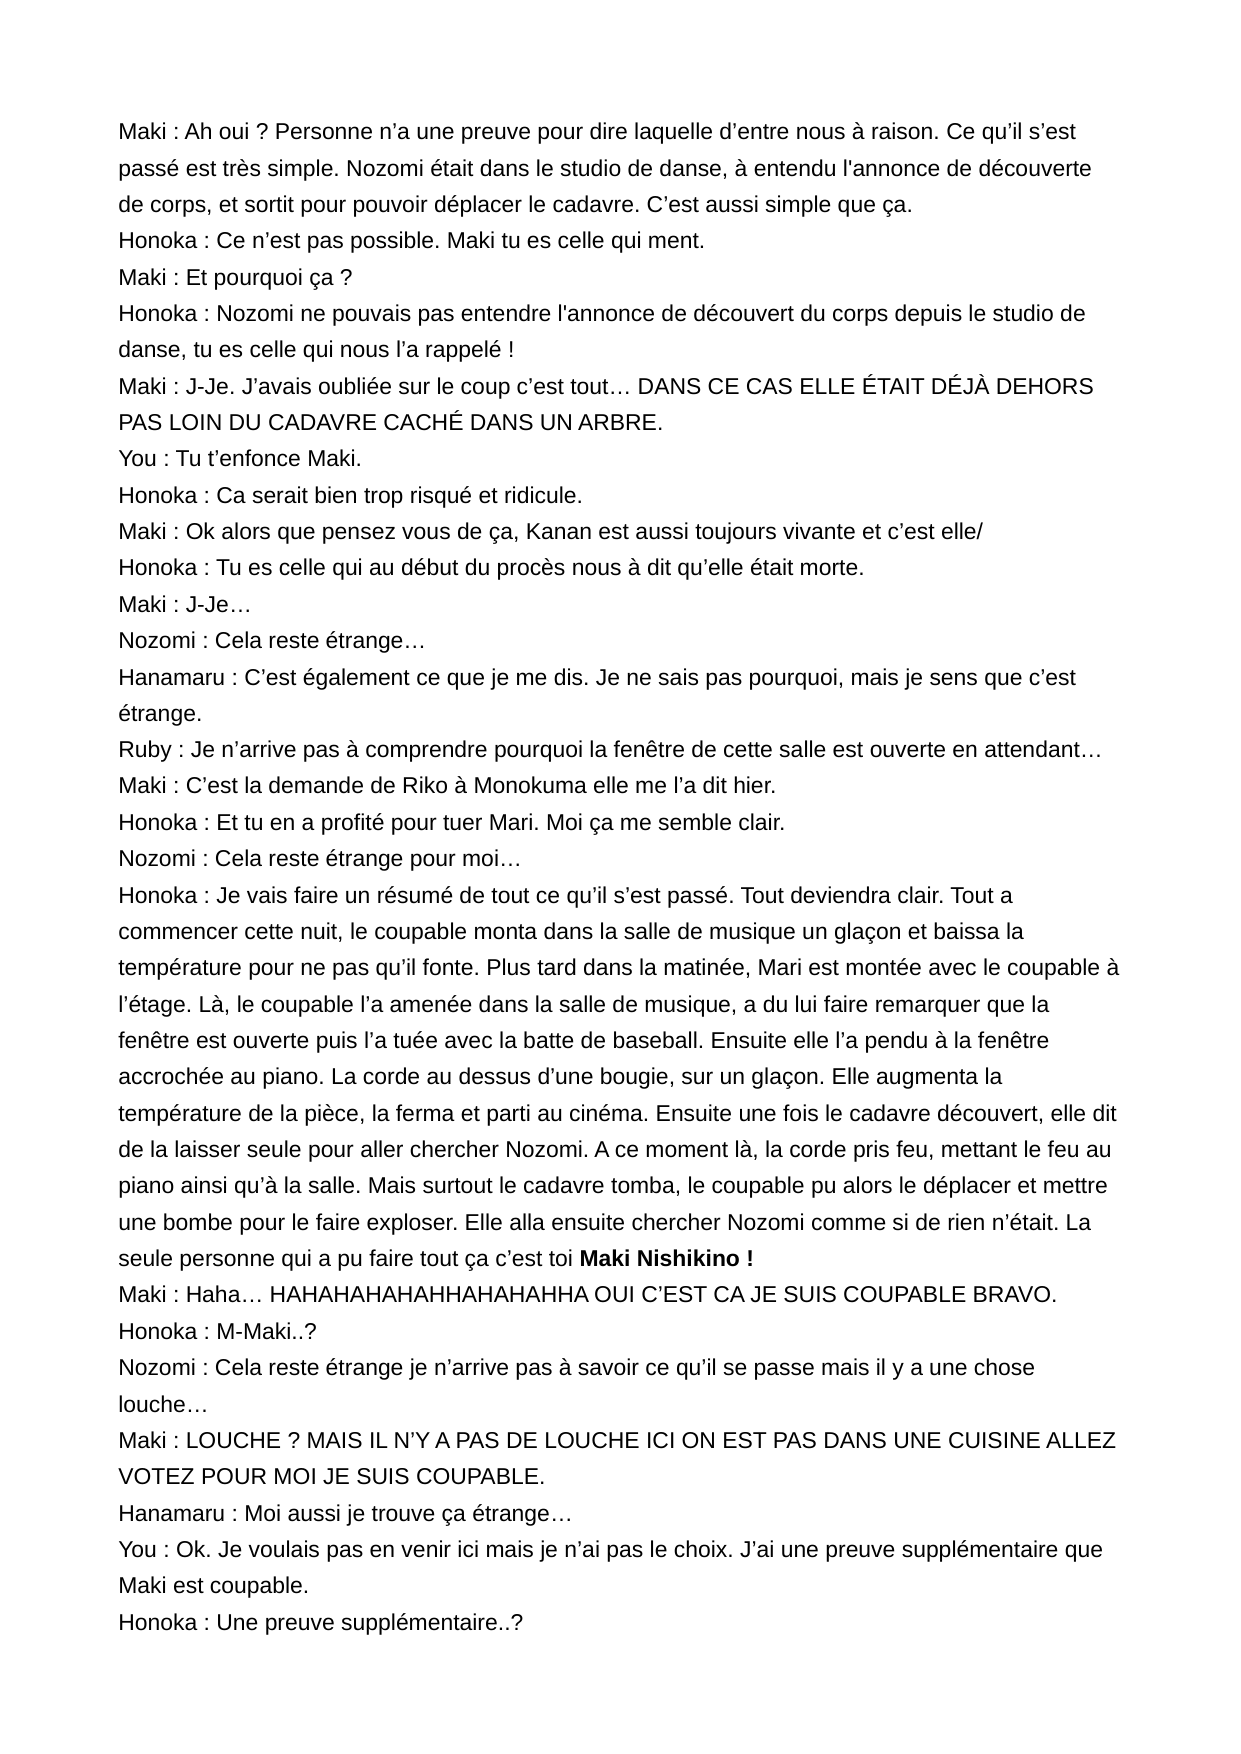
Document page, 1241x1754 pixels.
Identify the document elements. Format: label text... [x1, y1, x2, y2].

text Hanamaru : Moi aussi je trouve ça étrange… [118, 1499, 1122, 1526]
text Honoka : Je vais faire un résumé de tout ce qu’il s’est passé. Tout deviendra clair. Tout a commencer cette nuit, le coupable monta dans la salle de musique un glaçon et baissa la température pour ne pas qu’il fonte. Plus tard dans la matinée, Mari est montée avec le coupable à l’étage. Là, le coupable l’a amenée dans la salle de musique, a du lui faire remarquer que la fenêtre est ouverte puis l’a tuée avec la batte de baseball. Ensuite elle l’a pendu à la fenêtre accrochée au piano. La corde au dessus d’une bougie, sur un glaçon. Elle augmenta la température de la pièce, la ferma et parti au cinéma. Ensuite une fois le cadavre découvert, elle dit de la laisser seule pour aller chercher Nozomi. A ce moment là, la corde pris feu, mettant le feu au piano ainsi qu’à la salle. Mais surtout le cadavre tomba, le coupable pu alors le déplacer et mettre une bombe pour le faire exploser. Elle alla ensuite chercher Nozomi comme si de rien n’était. La seule personne qui a pu faire tout ça c’est toi Maki Nishikino ! [118, 882, 1122, 1271]
text Maki : C’est la demande de Riko à Monokuma elle me l’a dit hier. [118, 772, 1122, 799]
text Maki : Et pourquoi ça ? [118, 263, 1122, 290]
text Ruby : Je n’arrive pas à comprendre pourquoi la fenêtre de cette salle est ouverte en attendant… [118, 736, 1122, 762]
text Nozomi : Cela reste étrange je n’arrive pas à savoir ce qu’il se passe mais il y a une chose louche… [118, 1354, 1122, 1417]
text Honoka : Tu es celle qui au début du procès nous à dit qu’elle était morte. [118, 554, 1122, 581]
text Maki : Ok alors que pensez vous de ça, Kanan est aussi toujours vivante et c’est elle/ [118, 518, 1122, 544]
text Maki : J-Je. J’avais oubliée sur le coup c’est tout… DANS CE CAS ELLE ÉTAIT DÉJÀ DEHORS PAS LOIN DU CADAVRE CACHÉ DANS UN ARBRE. [118, 373, 1122, 435]
text Maki : Ah oui ? Personne n’a une preuve pour dire laquelle d’entre nous à raison. Ce qu’il s’est passé est très simple. Nozomi était dans le studio de danse, à entendu l'annonce de découverte de corps, et sortit pour pouvoir déplacer le cadavre. C’est aussi simple que ça. [118, 118, 1122, 217]
text Honoka : Ce n’est pas possible. Maki tu es celle qui ment. [118, 227, 1122, 253]
text You : Tu t’enfonce Maki. [118, 445, 1122, 472]
text Honoka : Nozomi ne pouvais pas entendre l'annonce de découvert du corps depuis le studio de danse, tu es celle qui nous l’a rappelé ! [118, 300, 1122, 363]
text Honoka : Et tu en a profité pour tuer Mari. Moi ça me semble clair. [118, 809, 1122, 835]
text Honoka : M-Maki..? [118, 1318, 1122, 1344]
text Honoka : Une preuve supplémentaire..? [118, 1609, 1122, 1635]
text Hanamaru : C’est également ce que je me dis. Je ne sais pas pourquoi, mais je sens que c’est étrange. [118, 663, 1122, 726]
text Maki : Haha… HAHAHAHAHAHHAHAHAHHA OUI C’EST CA JE SUIS COUPABLE BRAVO. [118, 1281, 1122, 1308]
text Nozomi : Cela reste étrange pour moi… [118, 845, 1122, 872]
text You : Ok. Je voulais pas en venir ici mais je n’ai pas le choix. J’ai une preuve supplémentaire que Maki est coupable. [118, 1536, 1122, 1599]
text Maki : LOUCHE ? MAIS IL N’Y A PAS DE LOUCHE ICI ON EST PAS DANS UNE CUISINE ALLEZ VOTEZ POUR MOI JE SUIS COUPABLE. [118, 1427, 1122, 1489]
text Nozomi : Cela reste étrange… [118, 627, 1122, 653]
text Honoka : Ca serait bien trop risqué et ridicule. [118, 482, 1122, 508]
text Maki : J-Je… [118, 591, 1122, 617]
